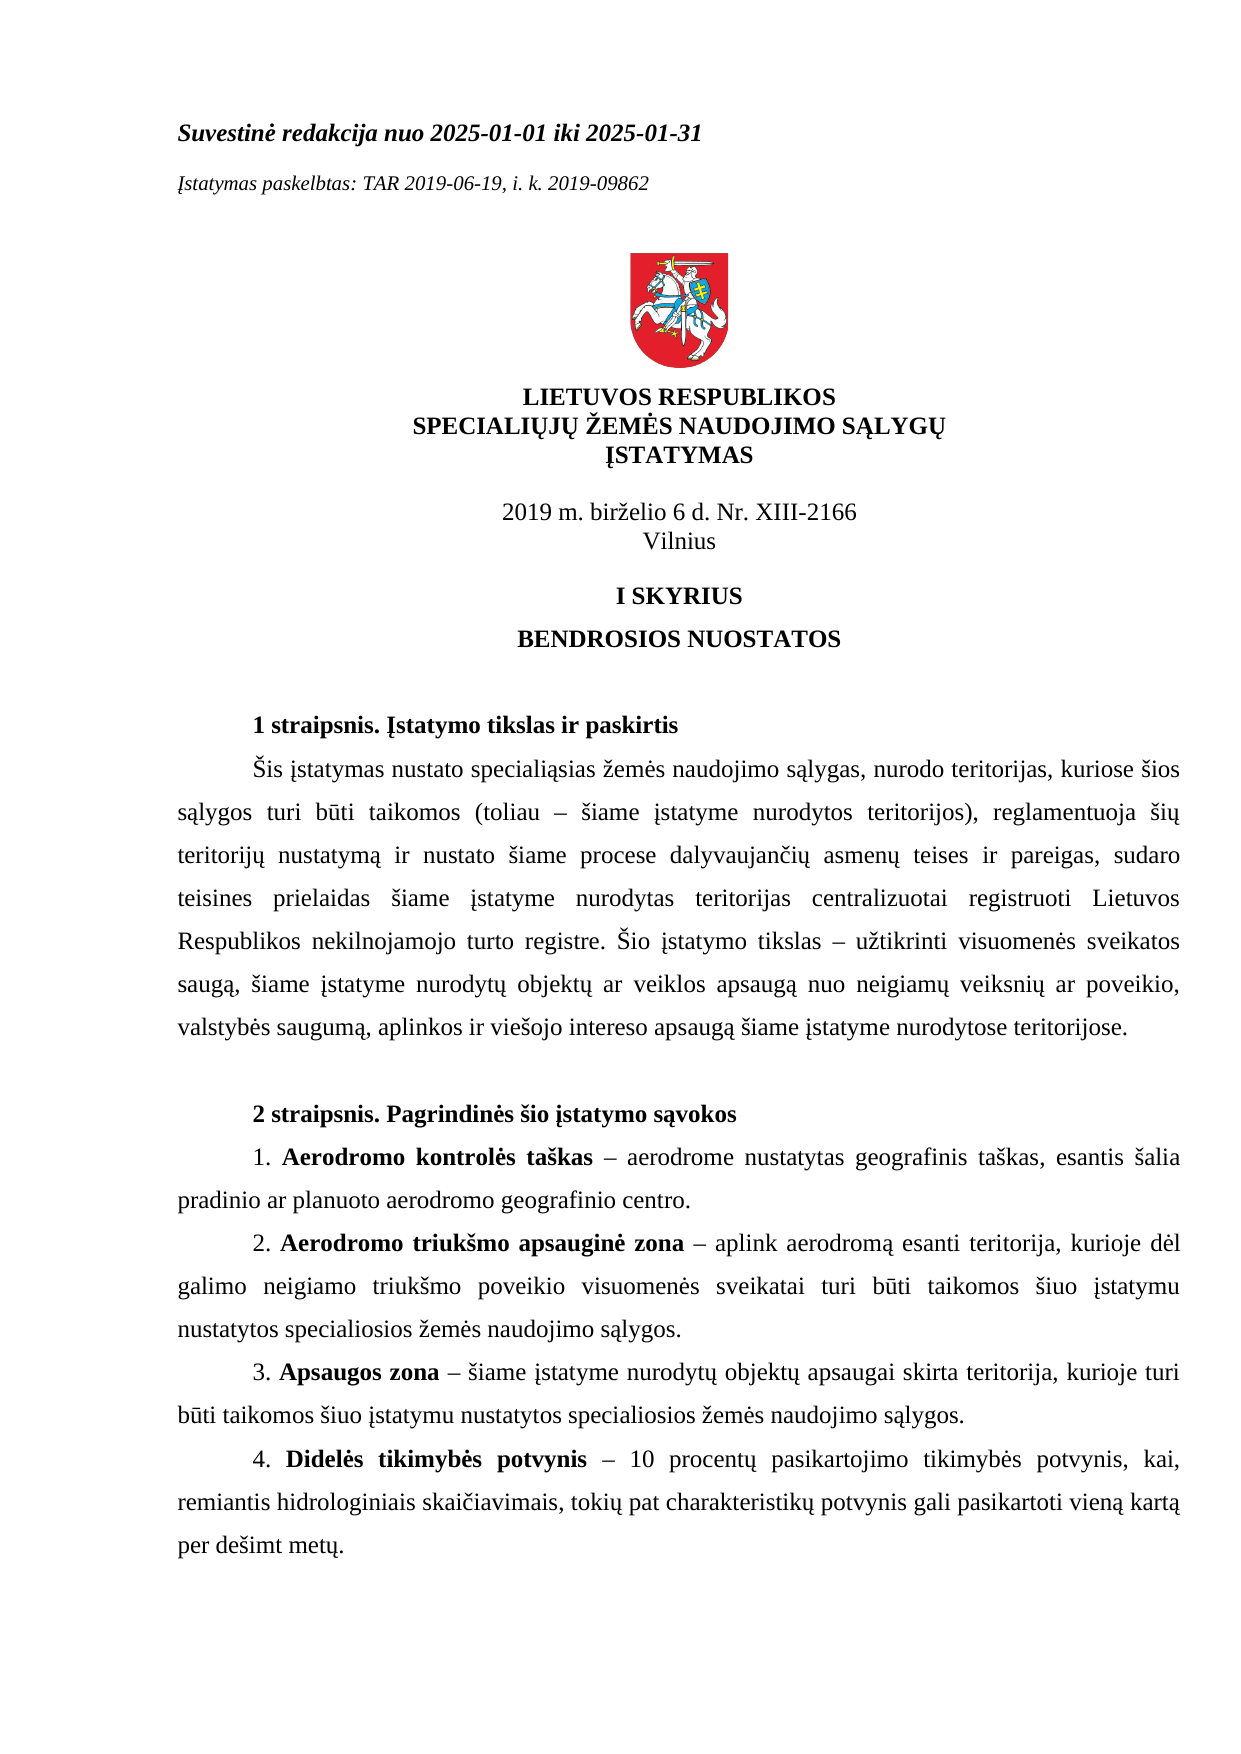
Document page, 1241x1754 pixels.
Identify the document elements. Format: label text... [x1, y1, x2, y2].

text Šis įstatymas nustato specialiąsias žemės naudojimo sąlygas, nurodo teritorijas, kuriose šios sąlygos turi būti taikomos (toliau – šiame įstatyme nurodytos teritorijos), reglamentuoja šių teritorijų nustatymą ir nustato šiame procese dalyvaujančių asmenų teises ir pareigas, sudaro teisines prielaidas šiame įstatyme nurodytas teritorijas centralizuotai registruoti Lietuvos Respublikos nekilnojamojo turto registre. Šio įstatymo tikslas – užtikrinti visuomenės sveikatos saugą, šiame įstatyme nurodytų objektų ar veiklos apsaugą nuo neigiamų veiksnių ar poveikio, valstybės saugumą, aplinkos ir viešojo intereso apsaugą šiame įstatyme nurodytose teritorijose. [177, 754, 1181, 1041]
text 4. Didelės tikimybės potvynis – 10 procentų pasikartojimo tikimybės potvynis, kai, remiantis hidrologiniais skaičiavimais, tokių pat charakteristikų potvynis gali pasikartoti vieną kartą per dešimt metų. [177, 1444, 1181, 1559]
text I SKYRIUS [177, 581, 1181, 610]
text BENDROSIOS NUOSTATOS [177, 624, 1181, 653]
text 2. Aerodromo triukšmo apsauginė zona – aplink aerodromą esanti teritorija, kurioje dėl galimo neigiamo triukšmo poveikio visuomenės sveikatai turi būti taikomos šiuo įstatymu nustatytos specialiosios žemės naudojimo sąlygos. [177, 1228, 1181, 1343]
text LIETUVOS RESPUBLIKOS [177, 382, 1181, 411]
text 2019 m. birželio 6 d. Nr. XIII-2166 [177, 497, 1181, 526]
text Įstatymas paskelbtas: TAR 2019-06-19, i. k. 2019-09862 [177, 171, 1181, 195]
text 3. Apsaugos zona – šiame įstatyme nurodytų objektų apsaugai skirta teritorija, kurioje turi būti taikomos šiuo įstatymu nustatytos specialiosios žemės naudojimo sąlygos. [177, 1357, 1181, 1429]
text ĮSTATYMAS [177, 440, 1181, 468]
text 1. Aerodromo kontrolės taškas – aerodrome nustatytas geografinis taškas, esantis šalia pradinio ar planuoto aerodromo geografinio centro. [177, 1142, 1181, 1214]
text Vilnius [177, 526, 1181, 555]
text 2 straipsnis. Pagrindinės šio įstatymo sąvokos [177, 1099, 1181, 1127]
text SPECIALIŲJŲ ŽEMĖS NAUDOJIMO SĄLYGŲ [177, 411, 1181, 440]
text 1 straipsnis. Įstatymo tikslas ir paskirtis [177, 711, 1181, 739]
text Suvestinė redakcija nuo 2025-01-01 iki 2025-01-31 [177, 118, 1181, 147]
